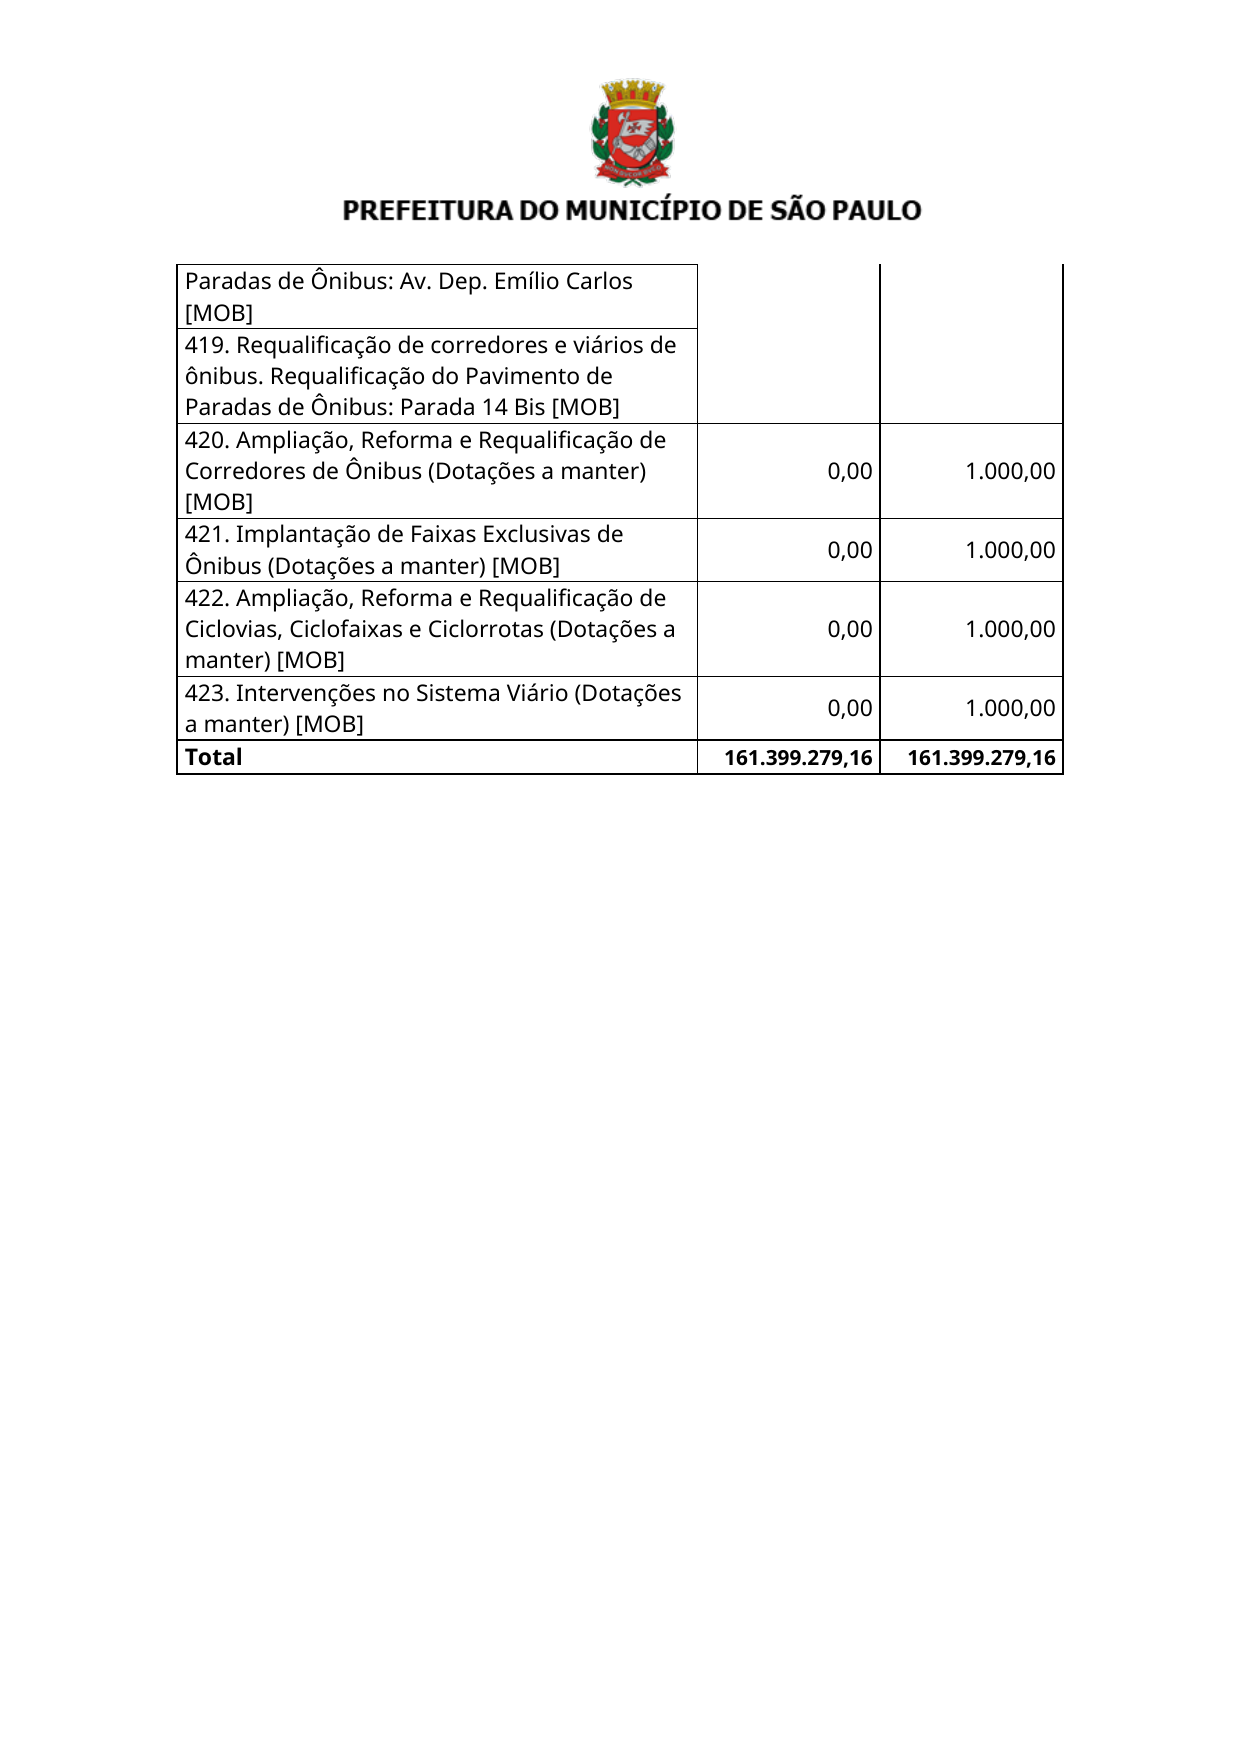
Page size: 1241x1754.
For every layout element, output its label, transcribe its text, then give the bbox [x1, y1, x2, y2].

table_cell [881, 264, 1062, 328]
table_cell 421. Implantação de Faixas Exclusivas de Ônibus (Dotações a manter) [MOB] [178, 519, 697, 581]
table_cell 161.399.279,16 [881, 741, 1062, 773]
table_cell 1.000,00 [881, 519, 1062, 581]
table_cell 0,00 [698, 424, 879, 517]
table_cell 0,00 [698, 582, 879, 676]
table_cell 0,00 [698, 519, 879, 581]
table_cell 1.000,00 [881, 424, 1062, 517]
table_cell 1.000,00 [881, 677, 1062, 739]
table_cell 423. Intervenções no Sistema Viário (Dotações a manter) [MOB] [178, 677, 697, 739]
table_cell 422. Ampliação, Reforma e Requalificação de Ciclovias, Ciclofaixas e Ciclorrotas (Dotações a manter) [MOB] [178, 582, 697, 676]
table_cell 1.000,00 [881, 582, 1062, 676]
table_cell 161.399.279,16 [698, 741, 879, 773]
table_cell 420. Ampliação, Reforma e Requalificação de Corredores de Ônibus (Dotações a manter) [MOB] [178, 424, 697, 517]
table_cell [881, 328, 1062, 423]
table_cell 419. Requalificação de corredores e viários de ônibus. Requalificação do Pavimento de Paradas de Ônibus: Parada 14 Bis [MOB] [178, 329, 697, 423]
table_cell 0,00 [698, 677, 879, 739]
table_cell Total [178, 741, 697, 773]
table_cell [698, 328, 879, 423]
table_cell Paradas de Ônibus: Av. Dep. Emílio Carlos [MOB] [178, 265, 697, 328]
table_cell [698, 264, 879, 328]
